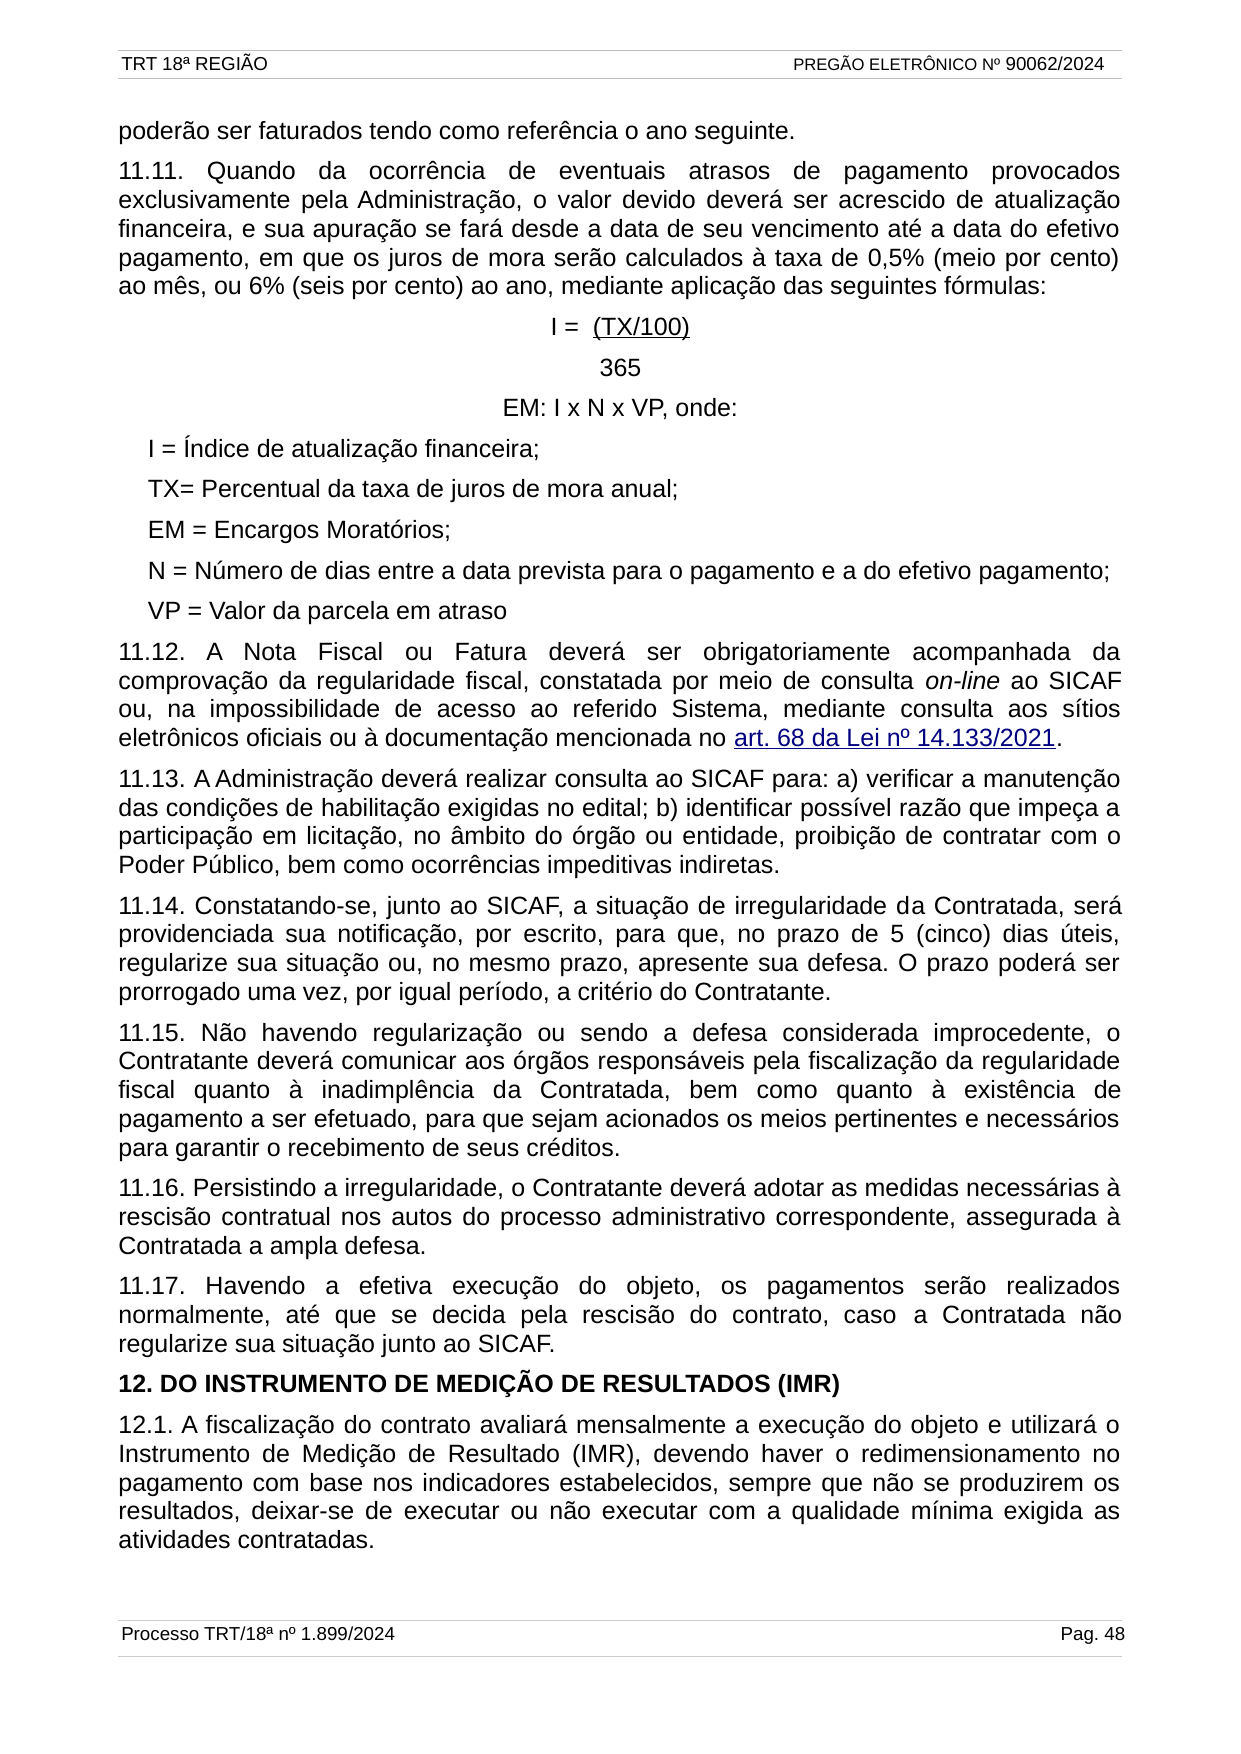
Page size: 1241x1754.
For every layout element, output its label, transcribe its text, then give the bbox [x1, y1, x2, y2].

text EM: I x N x VP, onde: [118, 393, 1122, 422]
text TX= Percentual da taxa de juros de mora anual; [148, 474, 1122, 503]
text N = Número de dias entre a data prevista para o pagamento e a do efetivo pagamento; [148, 556, 1122, 584]
text poderão ser faturados tendo como referência o ano seguinte. [118, 116, 1122, 144]
text EM = Encargos Moratórios; [148, 515, 1122, 544]
text 365 [118, 352, 1122, 381]
text 11.14. Constatando-se, junto ao SICAF, a situação de irregularidade da Contratada, será providenciada sua notificação, por escrito, para que, no prazo de 5 (cinco) dias úteis, regularize sua situação ou, no mesmo prazo, apresente sua defesa. O prazo poderá ser prorrogado uma vez, por igual período, a critério do Contratante. [118, 891, 1122, 1006]
text 11.15. Não havendo regularização ou sendo a defesa considerada improcedente, o Contratante deverá comunicar aos órgãos responsáveis pela fiscalização da regularidade fiscal quanto à inadimplência da Contratada, bem como quanto à existência de pagamento a ser efetuado, para que sejam acionados os meios pertinentes e necessários para garantir o recebimento de seus créditos. [118, 1017, 1122, 1161]
text 11.11. Quando da ocorrência de eventuais atrasos de pagamento provocados exclusivamente pela Administração, o valor devido deverá ser acrescido de atualização financeira, e sua apuração se fará desde a data de seu vencimento até a data do efetivo pagamento, em que os juros de mora serão calculados à taxa de 0,5% (meio por cento) ao mês, ou 6% (seis por cento) ao ano, mediante aplicação das seguintes fórmulas: [118, 156, 1122, 300]
text VP = Valor da parcela em atraso [148, 596, 1122, 625]
text I = Índice de atualização financeira; [148, 434, 1122, 462]
text 11.16. Persistindo a irregularidade, o Contratante deverá adotar as medidas necessárias à rescisão contratual nos autos do processo administrativo correspondente, assegurada à Contratada a ampla defesa. [118, 1173, 1122, 1259]
text 12.1. A fiscalização do contrato avaliará mensalmente a execução do objeto e utilizará o Instrumento de Medição de Resultado (IMR), devendo haver o redimensionamento no pagamento com base nos indicadores estabelecidos, sempre que não se produzirem os resultados, deixar-se de executar ou não executar com a qualidade mínima exigida as atividades contratadas. [118, 1410, 1122, 1554]
text 11.13. A Administração deverá realizar consulta ao SICAF para: a) verificar a manutenção das condições de habilitação exigidas no edital; b) identificar possível razão que impeça a participação em licitação, no âmbito do órgão ou entidade, proibição de contratar com o Poder Público, bem como ocorrências impeditivas indiretas. [118, 764, 1122, 879]
text 12. DO INSTRUMENTO DE MEDIÇÃO DE RESULTADOS (IMR) [118, 1369, 1122, 1398]
text 11.17. Havendo a efetiva execução do objeto, os pagamentos serão realizados normalmente, até que se decida pela rescisão do contrato, caso a Contratada não regularize sua situação junto ao SICAF. [118, 1271, 1122, 1357]
text 11.12. A Nota Fiscal ou Fatura deverá ser obrigatoriamente acompanhada da comprovação da regularidade fiscal, constatada por meio de consulta on-line ao SICAF ou, na impossibilidade de acesso ao referido Sistema, mediante consulta aos sítios eletrônicos oficiais ou à documentação mencionada no art. 68 da Lei nº 14.133/2021. [118, 637, 1122, 752]
text I = (TX/100) [118, 312, 1122, 341]
